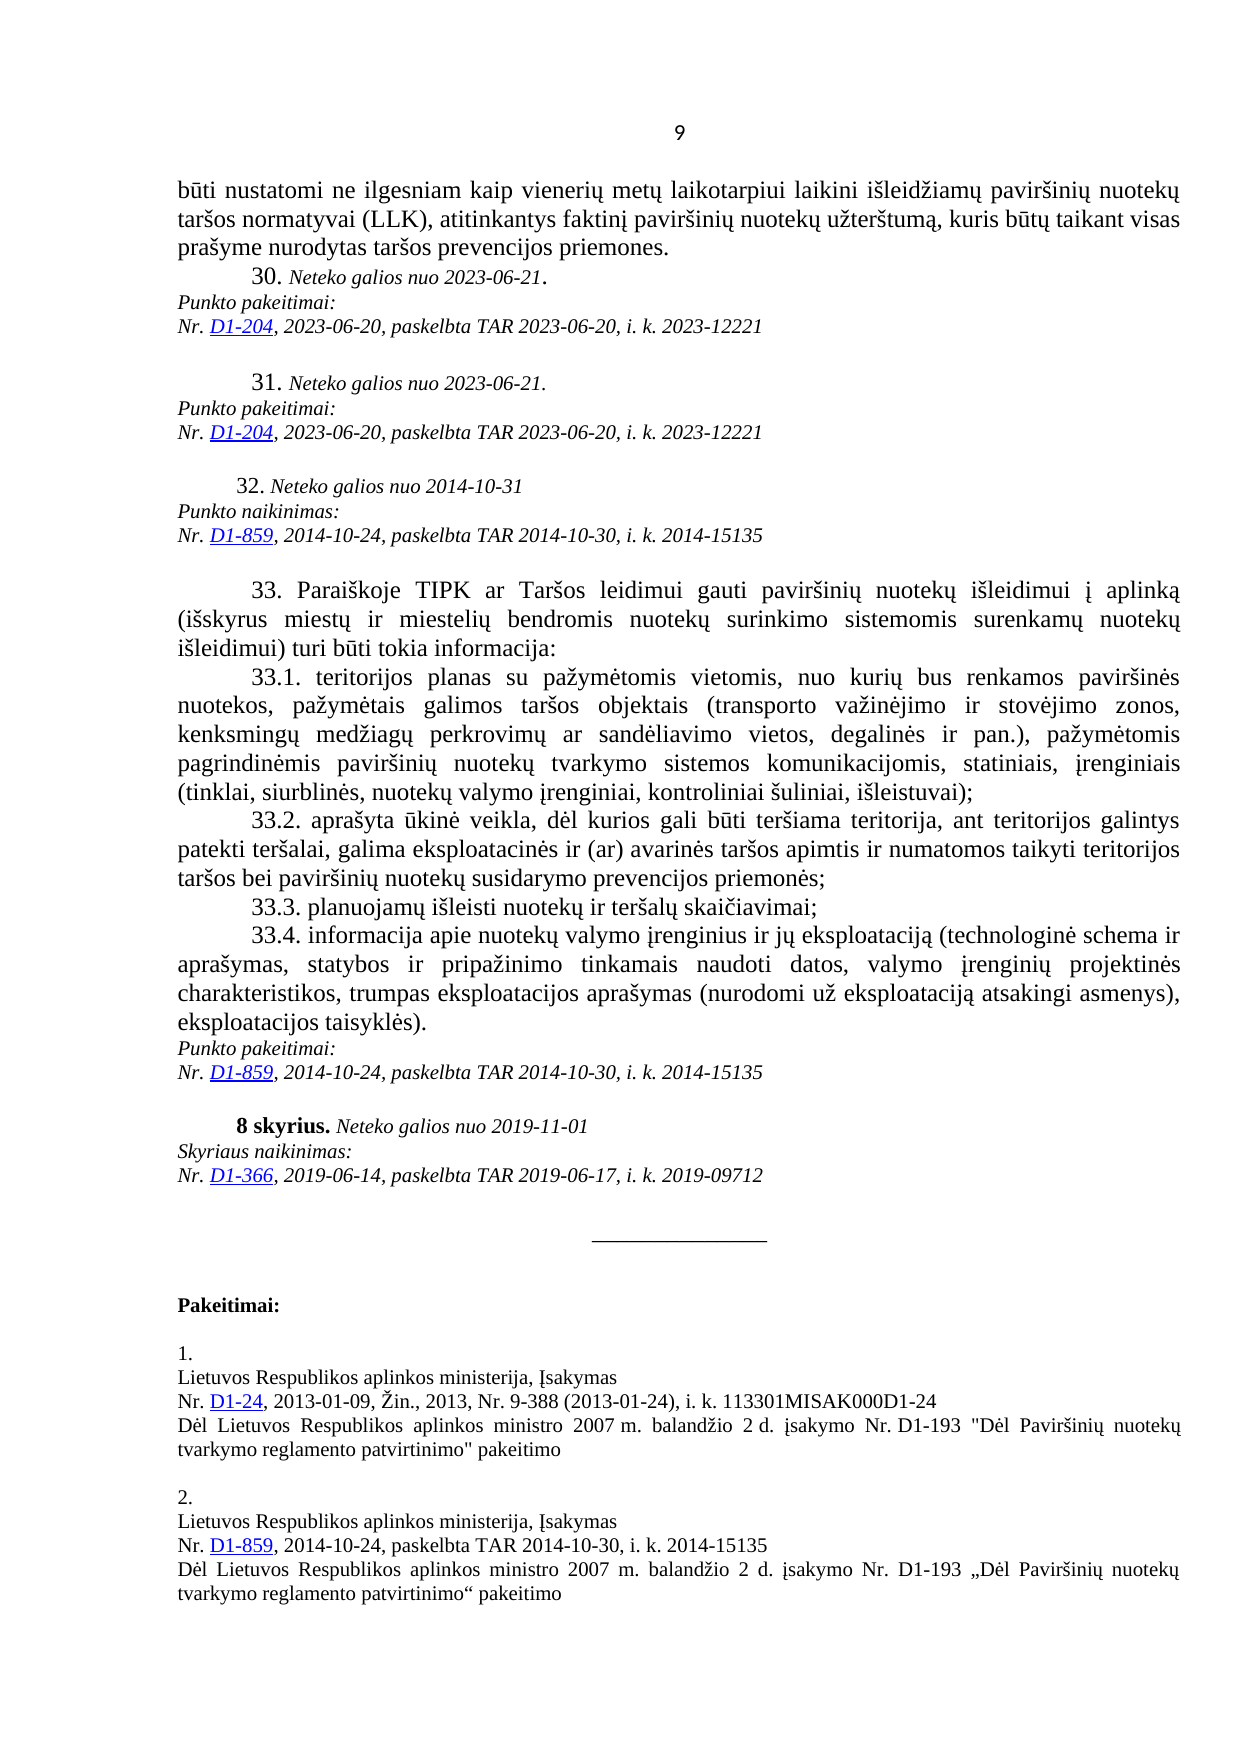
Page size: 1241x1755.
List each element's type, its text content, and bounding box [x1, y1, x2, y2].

text Pakeitimai: [177, 1293, 1181, 1317]
text Punkto pakeitimai: [177, 396, 1181, 419]
text būti nustatomi ne ilgesniam kaip vienerių metų laikotarpiui laikini išleidžiamų paviršinių nuotekų taršos normatyvai (LLK), atitinkantys faktinį paviršinių nuotekų užterštumą, kuris būtų taikant visas prašyme nurodytas taršos prevencijos priemones. [177, 175, 1181, 261]
text Skyriaus naikinimas: [177, 1139, 1181, 1163]
text 8 skyrius. Neteko galios nuo 2019-11-01 [177, 1112, 1181, 1139]
text Lietuvos Respublikos aplinkos ministerija, Įsakymas [177, 1509, 1181, 1533]
text ______________ [177, 1216, 1181, 1244]
text 1. [177, 1341, 1181, 1365]
text Nr. D1-204, 2023-06-20, paskelbta TAR 2023-06-20, i. k. 2023-12221 [177, 314, 1181, 338]
text Nr. D1-366, 2019-06-14, paskelbta TAR 2019-06-17, i. k. 2019-09712 [177, 1163, 1181, 1187]
text Dėl Lietuvos Respublikos aplinkos ministro 2007 m. balandžio 2 d. įsakymo Nr. D1-193 „Dėl Paviršinių nuotekų tvarkymo reglamento patvirtinimo“ pakeitimo [177, 1557, 1181, 1605]
text 33. Paraiškoje TIPK ar Taršos leidimui gauti paviršinių nuotekų išleidimui į aplinką (išskyrus miestų ir miestelių bendromis nuotekų surinkimo sistemomis surenkamų nuotekų išleidimui) turi būti tokia informacija: [177, 576, 1181, 662]
text Dėl Lietuvos Respublikos aplinkos ministro 2007 m. balandžio 2 d. įsakymo Nr. D1-193 "Dėl Paviršinių nuotekų tvarkymo reglamento patvirtinimo" pakeitimo [177, 1413, 1181, 1461]
text 30. Neteko galios nuo 2023-06-21. [177, 261, 1181, 290]
text Nr. D1-859, 2014-10-24, paskelbta TAR 2014-10-30, i. k. 2014-15135 [177, 1533, 1181, 1557]
text Punkto pakeitimai: [177, 1036, 1181, 1060]
text Lietuvos Respublikos aplinkos ministerija, Įsakymas [177, 1365, 1181, 1389]
text 33.4. informacija apie nuotekų valymo įrenginius ir jų eksploataciją (technologinė schema ir aprašymas, statybos ir pripažinimo tinkamais naudoti datos, valymo įrenginių projektinės charakteristikos, trumpas eksploatacijos aprašymas (nurodomi už eksploataciją atsakingi asmenys), eksploatacijos taisyklės). [177, 921, 1181, 1036]
text Nr. D1-24, 2013-01-09, Žin., 2013, Nr. 9-388 (2013-01-24), i. k. 113301MISAK000D1-24 [177, 1389, 1181, 1413]
text 2. [177, 1485, 1181, 1509]
text Nr. D1-859, 2014-10-24, paskelbta TAR 2014-10-30, i. k. 2014-15135 [177, 1060, 1181, 1084]
text 33.1. teritorijos planas su pažymėtomis vietomis, nuo kurių bus renkamos paviršinės nuotekos, pažymėtais galimos taršos objektais (transporto važinėjimo ir stovėjimo zonos, kenksmingų medžiagų perkrovimų ar sandėliavimo vietos, degalinės ir pan.), pažymėtomis pagrindinėmis paviršinių nuotekų tvarkymo sistemos komunikacijomis, statiniais, įrenginiais (tinklai, siurblinės, nuotekų valymo įrenginiai, kontroliniai šuliniai, išleistuvai); [177, 662, 1181, 806]
text Punkto naikinimas: [177, 499, 1181, 523]
text Nr. D1-859, 2014-10-24, paskelbta TAR 2014-10-30, i. k. 2014-15135 [177, 523, 1181, 547]
text 31. Neteko galios nuo 2023-06-21. [177, 367, 1181, 396]
text Punkto pakeitimai: [177, 290, 1181, 314]
text 32. Neteko galios nuo 2014-10-31 [177, 472, 1181, 499]
text Nr. D1-204, 2023-06-20, paskelbta TAR 2023-06-20, i. k. 2023-12221 [177, 419, 1181, 444]
text 33.2. aprašyta ūkinė veikla, dėl kurios gali būti teršiama teritorija, ant teritorijos galintys patekti teršalai, galima eksploatacinės ir (ar) avarinės taršos apimtis ir numatomos taikyti teritorijos taršos bei paviršinių nuotekų susidarymo prevencijos priemonės; [177, 806, 1181, 892]
text 33.3. planuojamų išleisti nuotekų ir teršalų skaičiavimai; [177, 892, 1181, 921]
